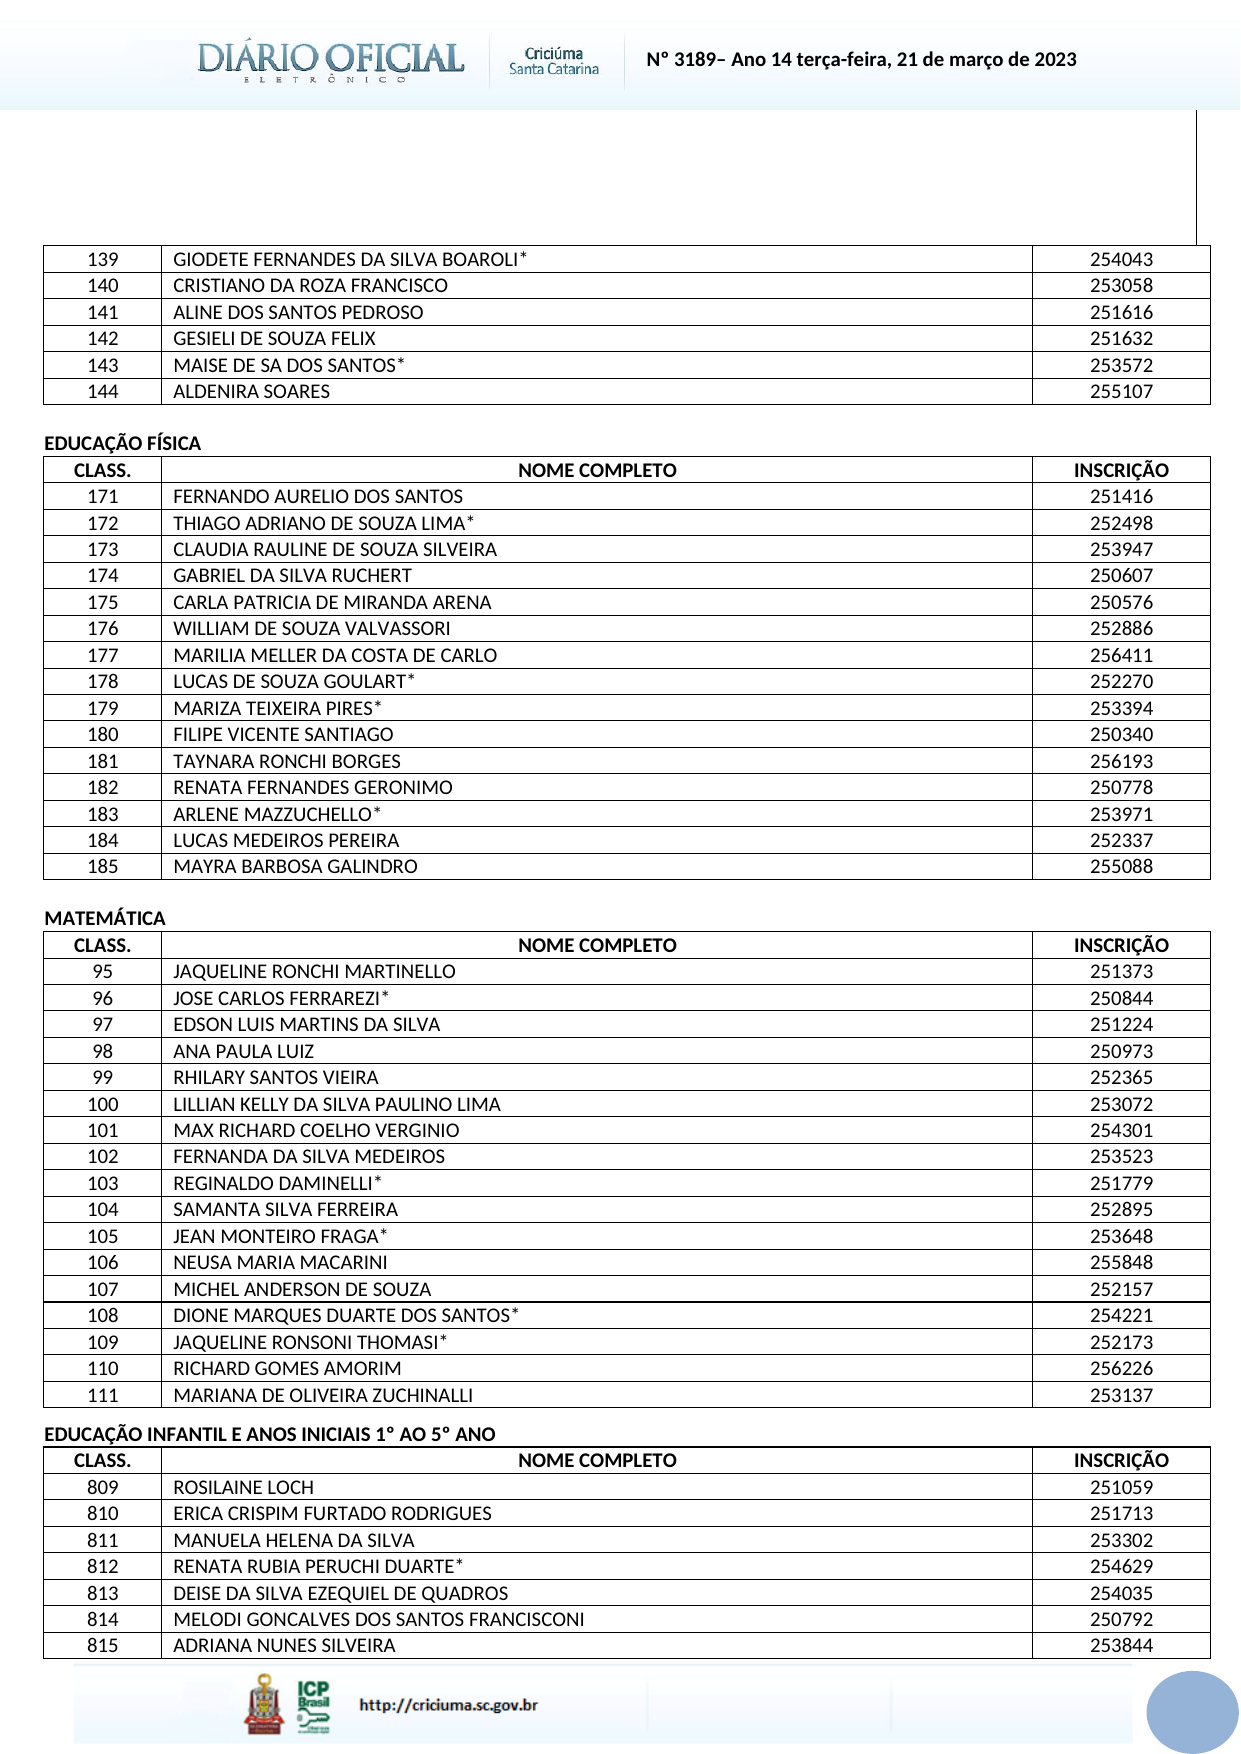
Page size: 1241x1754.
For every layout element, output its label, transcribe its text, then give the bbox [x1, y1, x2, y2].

table_cell WILLIAM DE SOUZA VALVASSORI [162, 616, 1032, 641]
table_cell 141 [44, 299, 161, 324]
table_cell 100 [44, 1091, 161, 1116]
table_cell 142 [44, 326, 161, 351]
table_cell 811 [44, 1527, 161, 1552]
table_cell 178 [44, 669, 161, 694]
table_cell 814 [44, 1606, 161, 1632]
table_cell CLAUDIA RAULINE DE SOUZA SILVEIRA [162, 536, 1032, 562]
text EDUCAÇÃO INFANTIL E ANOS INICIAIS 1º AO 5º ANO [44, 1421, 1196, 1446]
table_cell RENATA FERNANDES GERONIMO [162, 774, 1032, 800]
table_cell 255088 [1033, 854, 1210, 879]
table_header CLASS. [44, 932, 161, 957]
table_cell 251416 [1033, 483, 1210, 509]
table_cell 256226 [1033, 1355, 1210, 1381]
table_cell 175 [44, 589, 161, 614]
table_cell LILLIAN KELLY DA SILVA PAULINO LIMA [162, 1091, 1032, 1116]
table_cell CRISTIANO DA ROZA FRANCISCO [162, 273, 1032, 298]
table_cell 251373 [1033, 959, 1210, 984]
table_cell 254043 [1033, 246, 1210, 272]
table_header NOME COMPLETO [162, 457, 1032, 482]
table_cell 250973 [1033, 1038, 1210, 1063]
table_cell ALDENIRA SOARES [162, 379, 1032, 404]
table_cell TAYNARA RONCHI BORGES [162, 748, 1032, 773]
table_cell MARIANA DE OLIVEIRA ZUCHINALLI [162, 1382, 1032, 1407]
table_cell 256411 [1033, 642, 1210, 667]
table_cell 108 [44, 1303, 161, 1328]
table_cell 101 [44, 1117, 161, 1143]
table_cell 253394 [1033, 695, 1210, 720]
table_cell 253572 [1033, 352, 1210, 377]
table_cell 250844 [1033, 985, 1210, 1010]
table_cell 250576 [1033, 589, 1210, 614]
table_header CLASS. [44, 457, 161, 482]
table_cell 253302 [1033, 1527, 1210, 1552]
table_cell 254221 [1033, 1303, 1210, 1328]
table_cell 109 [44, 1329, 161, 1354]
table_cell DEISE DA SILVA EZEQUIEL DE QUADROS [162, 1580, 1032, 1605]
table_cell 104 [44, 1197, 161, 1222]
table_cell MAYRA BARBOSA GALINDRO [162, 854, 1032, 879]
table_cell ADRIANA NUNES SILVEIRA [162, 1633, 1032, 1658]
table_cell ANA PAULA LUIZ [162, 1038, 1032, 1063]
table_cell 254629 [1033, 1553, 1210, 1579]
table_cell 251616 [1033, 299, 1210, 324]
table_cell 181 [44, 748, 161, 773]
table_cell 252498 [1033, 510, 1210, 535]
table_header NOME COMPLETO [162, 1448, 1032, 1473]
table_cell 110 [44, 1355, 161, 1381]
table_cell 809 [44, 1474, 161, 1499]
table_cell 177 [44, 642, 161, 667]
table_cell MARIZA TEIXEIRA PIRES* [162, 695, 1032, 720]
table_cell JAQUELINE RONSONI THOMASI* [162, 1329, 1032, 1354]
table_cell 143 [44, 352, 161, 377]
table_cell MARILIA MELLER DA COSTA DE CARLO [162, 642, 1032, 667]
table_cell 252157 [1033, 1276, 1210, 1301]
table_cell REGINALDO DAMINELLI* [162, 1170, 1032, 1196]
table_cell 184 [44, 827, 161, 853]
table_header INSCRIÇÃO [1033, 932, 1210, 957]
table_cell ERICA CRISPIM FURTADO RODRIGUES [162, 1500, 1032, 1526]
table_cell JOSE CARLOS FERRAREZI* [162, 985, 1032, 1010]
table_cell 140 [44, 273, 161, 298]
table_cell 97 [44, 1011, 161, 1037]
table_cell 253137 [1033, 1382, 1210, 1407]
table_cell 253072 [1033, 1091, 1210, 1116]
table_cell 183 [44, 801, 161, 826]
table_cell 254035 [1033, 1580, 1210, 1605]
table_cell 813 [44, 1580, 161, 1605]
table_header CLASS. [44, 1448, 161, 1473]
text EDUCAÇÃO FÍSICA [44, 430, 1196, 456]
table_cell DIONE MARQUES DUARTE DOS SANTOS* [162, 1303, 1032, 1328]
table_cell 252895 [1033, 1197, 1210, 1222]
table_cell EDSON LUIS MARTINS DA SILVA [162, 1011, 1032, 1037]
table_cell 252270 [1033, 669, 1210, 694]
table_cell GIODETE FERNANDES DA SILVA BOAROLI* [162, 246, 1032, 272]
table_cell 98 [44, 1038, 161, 1063]
table_cell JEAN MONTEIRO FRAGA* [162, 1223, 1032, 1248]
table_cell 812 [44, 1553, 161, 1579]
table_cell 171 [44, 483, 161, 509]
table_cell RICHARD GOMES AMORIM [162, 1355, 1032, 1381]
table_cell 96 [44, 985, 161, 1010]
table_cell LUCAS DE SOUZA GOULART* [162, 669, 1032, 694]
table_cell 254301 [1033, 1117, 1210, 1143]
table_header INSCRIÇÃO [1033, 457, 1210, 482]
table_cell ARLENE MAZZUCHELLO* [162, 801, 1032, 826]
table_cell 180 [44, 721, 161, 747]
table_cell 182 [44, 774, 161, 800]
table_cell 253844 [1033, 1633, 1210, 1658]
table_cell 250778 [1033, 774, 1210, 800]
table_cell NEUSA MARIA MACARINI [162, 1250, 1032, 1275]
table_cell 173 [44, 536, 161, 562]
table_cell 253058 [1033, 273, 1210, 298]
table_cell 106 [44, 1250, 161, 1275]
table_cell RENATA RUBIA PERUCHI DUARTE* [162, 1553, 1032, 1579]
table_header INSCRIÇÃO [1033, 1448, 1210, 1473]
table_cell 253523 [1033, 1144, 1210, 1169]
table_cell MAX RICHARD COELHO VERGINIO [162, 1117, 1032, 1143]
table_cell 255107 [1033, 379, 1210, 404]
table_cell GABRIEL DA SILVA RUCHERT [162, 563, 1032, 588]
table_cell 185 [44, 854, 161, 879]
table_cell 102 [44, 1144, 161, 1169]
text MATEMÁTICA [44, 906, 1196, 931]
table_cell 815 [44, 1633, 161, 1658]
table_cell 252365 [1033, 1064, 1210, 1090]
table_cell CARLA PATRICIA DE MIRANDA ARENA [162, 589, 1032, 614]
table_cell 253947 [1033, 536, 1210, 562]
table_cell 250607 [1033, 563, 1210, 588]
table_cell 103 [44, 1170, 161, 1196]
table_cell 179 [44, 695, 161, 720]
table_cell 252337 [1033, 827, 1210, 853]
table_header NOME COMPLETO [162, 932, 1032, 957]
table_cell 251224 [1033, 1011, 1210, 1037]
table_cell ALINE DOS SANTOS PEDROSO [162, 299, 1032, 324]
table_cell 810 [44, 1500, 161, 1526]
table_cell 252886 [1033, 616, 1210, 641]
table_cell FILIPE VICENTE SANTIAGO [162, 721, 1032, 747]
table_cell 172 [44, 510, 161, 535]
table_cell 95 [44, 959, 161, 984]
table_cell 107 [44, 1276, 161, 1301]
table_cell MICHEL ANDERSON DE SOUZA [162, 1276, 1032, 1301]
table_cell 139 [44, 246, 161, 272]
table_cell MANUELA HELENA DA SILVA [162, 1527, 1032, 1552]
table_cell MELODI GONCALVES DOS SANTOS FRANCISCONI [162, 1606, 1032, 1632]
table_cell 144 [44, 379, 161, 404]
table_cell 251632 [1033, 326, 1210, 351]
table_cell MAISE DE SA DOS SANTOS* [162, 352, 1032, 377]
table_cell 251779 [1033, 1170, 1210, 1196]
table_cell 253971 [1033, 801, 1210, 826]
table_cell GESIELI DE SOUZA FELIX [162, 326, 1032, 351]
table_cell 251713 [1033, 1500, 1210, 1526]
table_cell 256193 [1033, 748, 1210, 773]
table_cell FERNANDA DA SILVA MEDEIROS [162, 1144, 1032, 1169]
table_cell 255848 [1033, 1250, 1210, 1275]
table_cell 250340 [1033, 721, 1210, 747]
table_cell 174 [44, 563, 161, 588]
table_cell 251059 [1033, 1474, 1210, 1499]
table_cell 105 [44, 1223, 161, 1248]
table_cell 99 [44, 1064, 161, 1090]
table_cell JAQUELINE RONCHI MARTINELLO [162, 959, 1032, 984]
table_cell SAMANTA SILVA FERREIRA [162, 1197, 1032, 1222]
table_cell 250792 [1033, 1606, 1210, 1632]
table_cell 252173 [1033, 1329, 1210, 1354]
table_cell LUCAS MEDEIROS PEREIRA [162, 827, 1032, 853]
table_cell THIAGO ADRIANO DE SOUZA LIMA* [162, 510, 1032, 535]
table_cell FERNANDO AURELIO DOS SANTOS [162, 483, 1032, 509]
table_cell 176 [44, 616, 161, 641]
table_cell ROSILAINE LOCH [162, 1474, 1032, 1499]
table_cell RHILARY SANTOS VIEIRA [162, 1064, 1032, 1090]
table_cell 111 [44, 1382, 161, 1407]
table_cell 253648 [1033, 1223, 1210, 1248]
